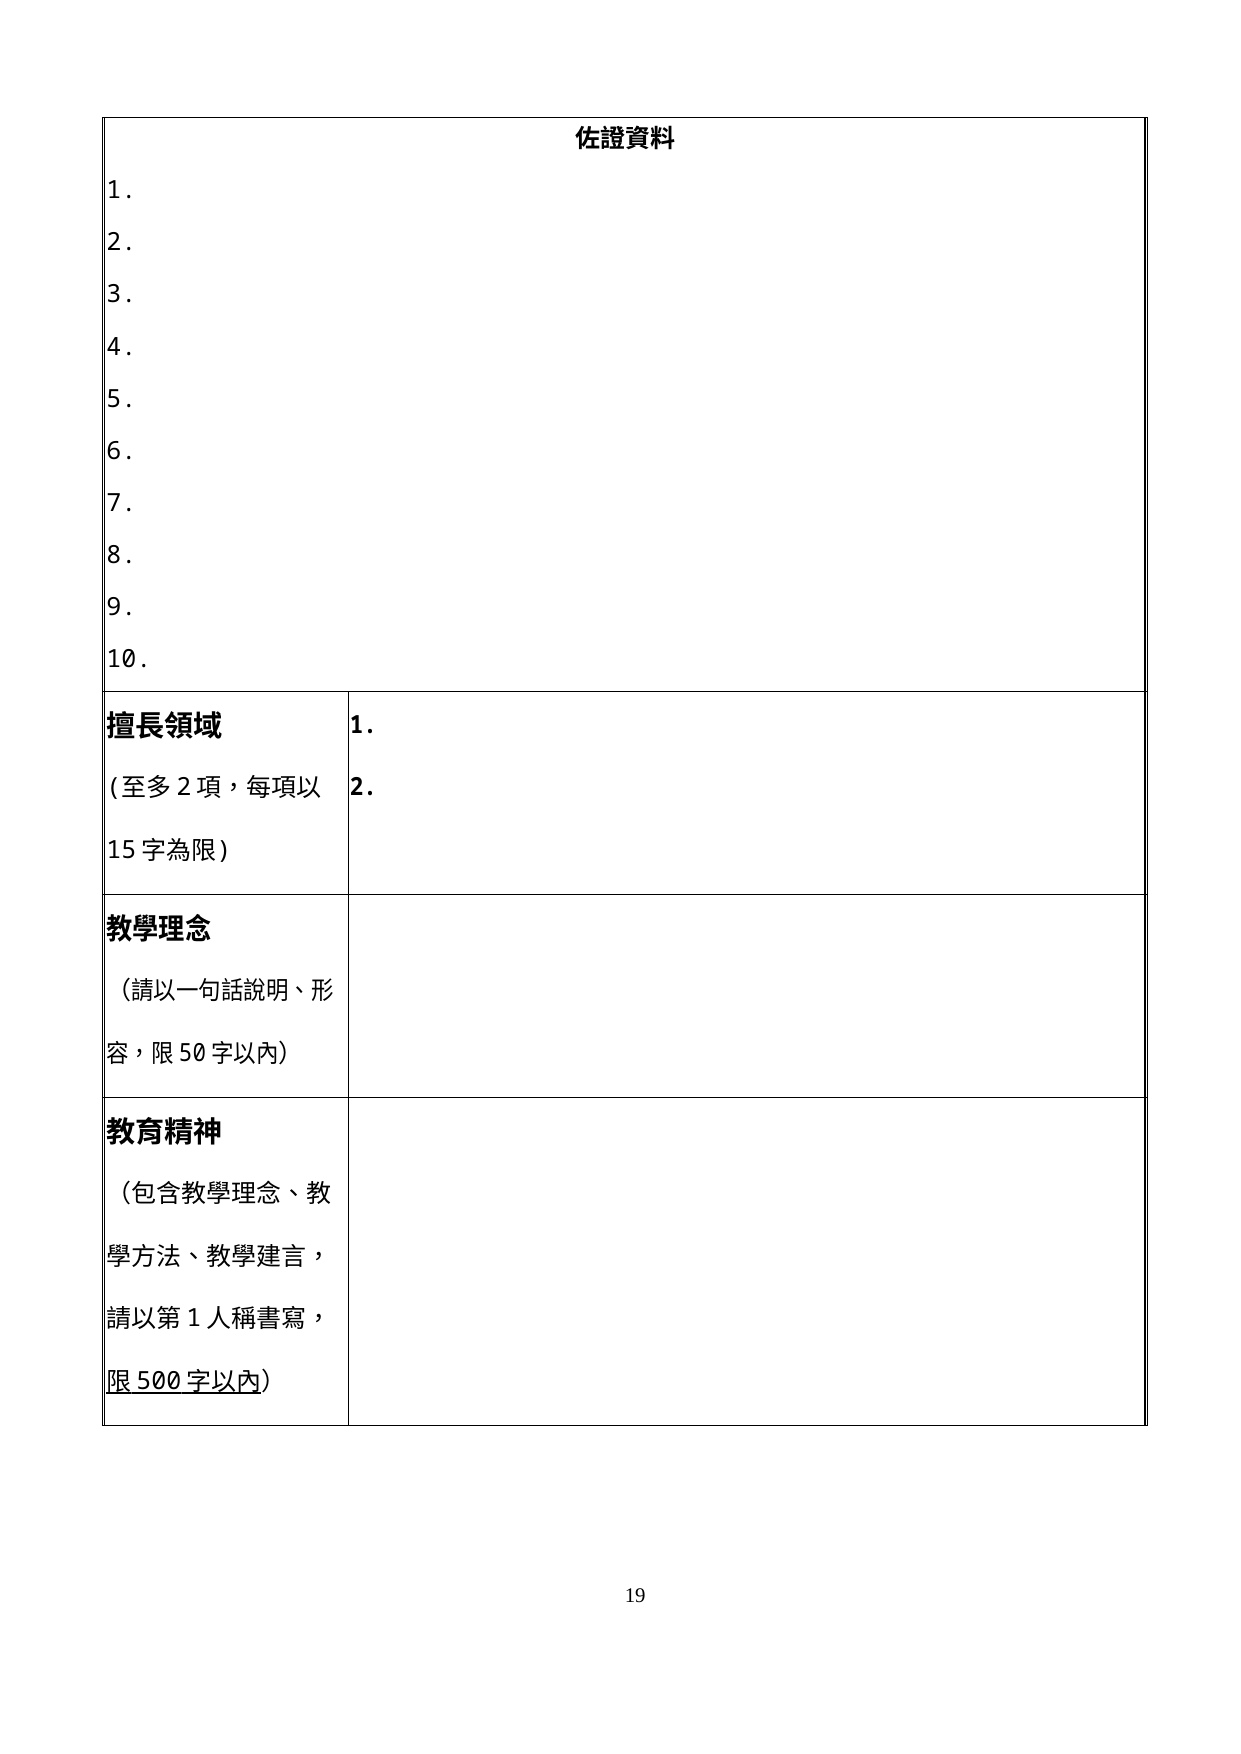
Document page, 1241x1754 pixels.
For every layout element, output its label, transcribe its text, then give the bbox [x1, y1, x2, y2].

table_cell 教學理念 （請以一句話說明、形容，限50字以內） [105, 895, 348, 1097]
table_cell 教育精神 （包含教學理念、教學方法、教學建言，請以第1人稱書寫，限500字以內） [105, 1098, 348, 1425]
table_cell [1148, 691, 1240, 894]
table_cell 佐證資料 1. 2. 3. 4. 5. 6. 7. 8. 9. 10. [105, 118, 1144, 691]
table_cell 擅長領域 (至多2項，每項以15字為限) [105, 692, 348, 894]
table_cell [1150, 894, 1240, 1097]
table_cell [349, 1098, 1144, 1425]
table_cell 1. 2. [349, 692, 1144, 894]
table_cell [1150, 1097, 1240, 1425]
table_cell [349, 895, 1144, 1097]
table_cell [1150, 117, 1240, 691]
